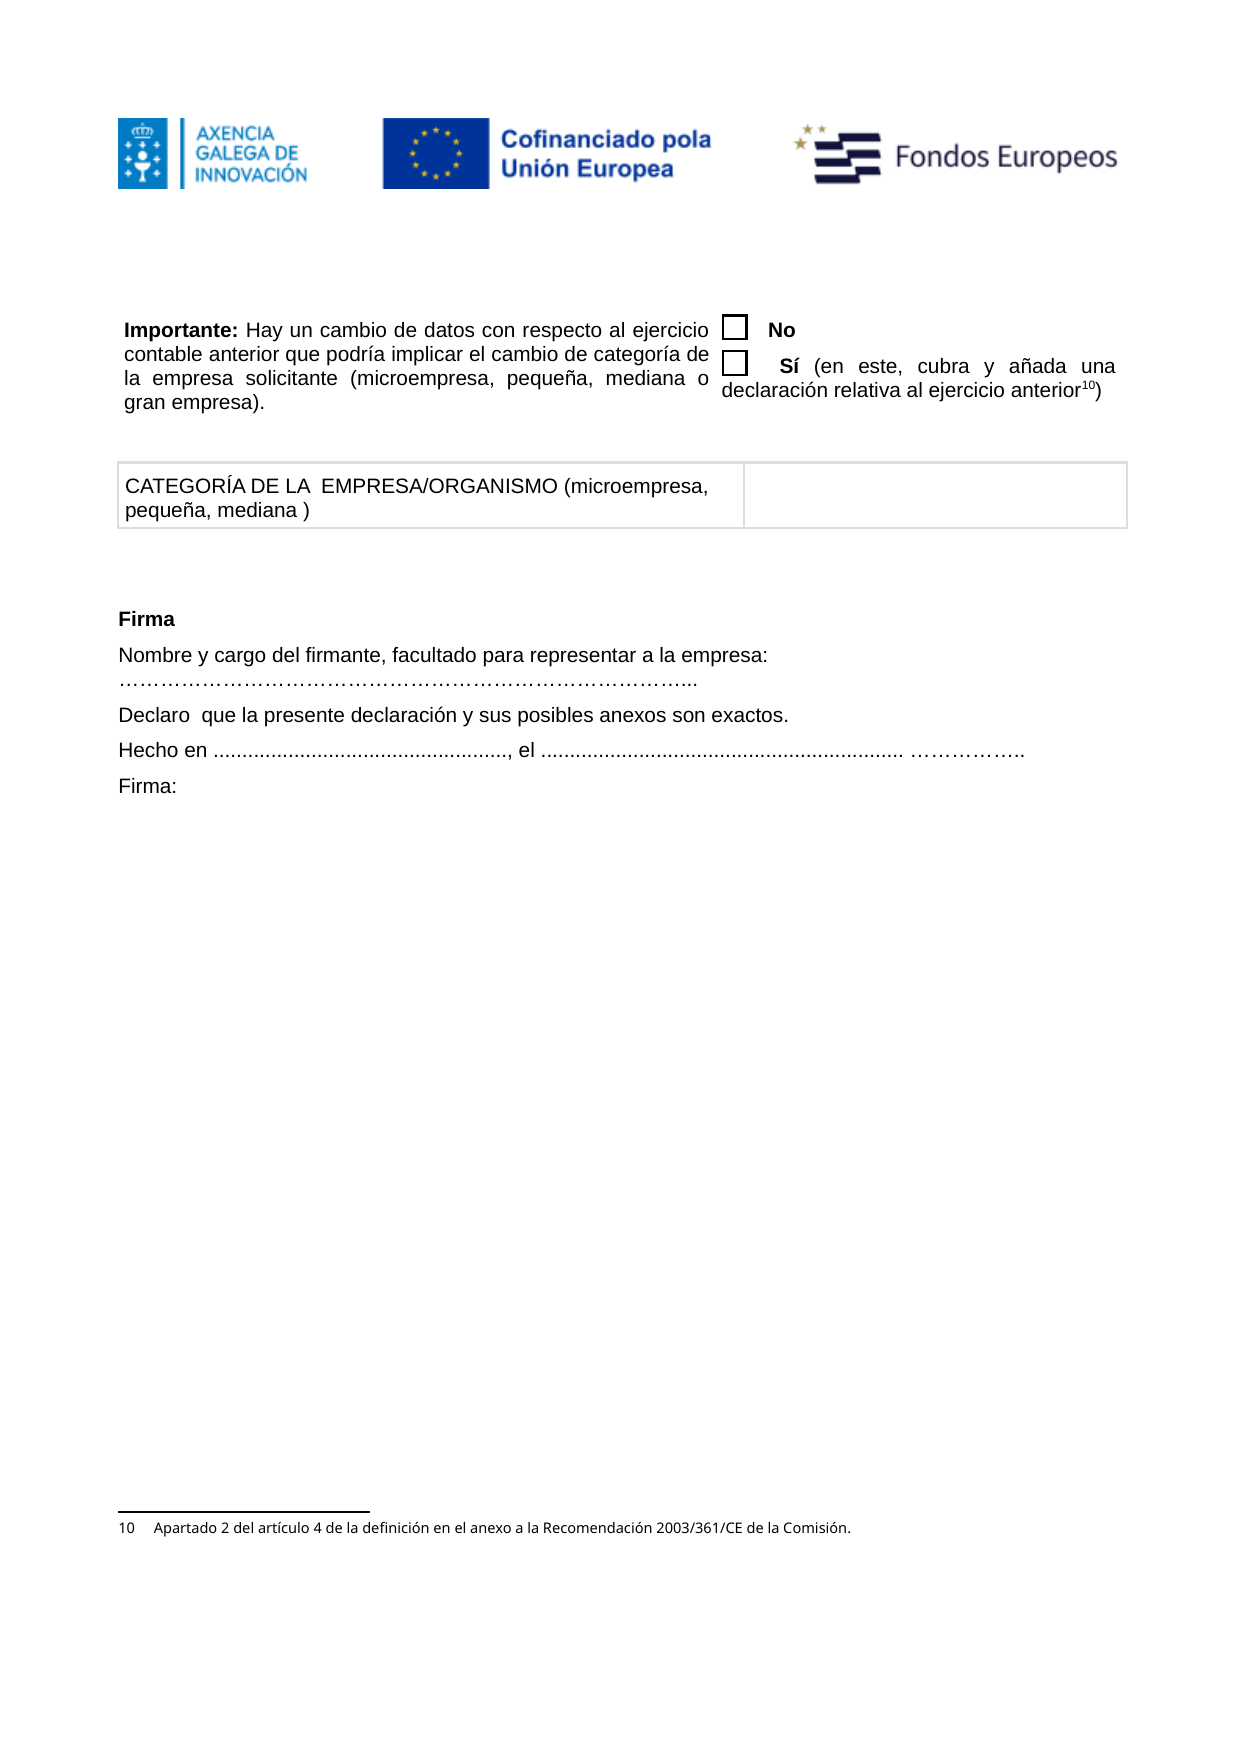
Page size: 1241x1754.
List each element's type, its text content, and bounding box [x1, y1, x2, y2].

text Firma: [118, 774, 1122, 798]
text Declaro que la presente declaración y sus posibles anexos son exactos. [118, 702, 1122, 726]
text Hecho en ..................................................., el ............................................................... …………….. [118, 738, 1122, 762]
table_header CATEGORÍA DE LA EMPRESA/ORGANISMO (microempresa, pequeña, mediana ) [119, 464, 743, 527]
table_header [745, 464, 1126, 527]
picture [118, 118, 1123, 189]
text Firma [118, 607, 1122, 631]
table_header No Sí (en este, cubra y añada una declaración relativa al ejercicio anterior) [716, 306, 1122, 426]
text Nombre y cargo del firmante, facultado para representar a la empresa: ………………………………………………………………………... [118, 643, 1122, 691]
table_header Importante: Hay un cambio de datos con respecto al ejercicio contable anterior que podría implicar el cambio de categoría de la empresa solicitante (microempresa, pequeña, mediana o gran empresa). [118, 306, 716, 426]
